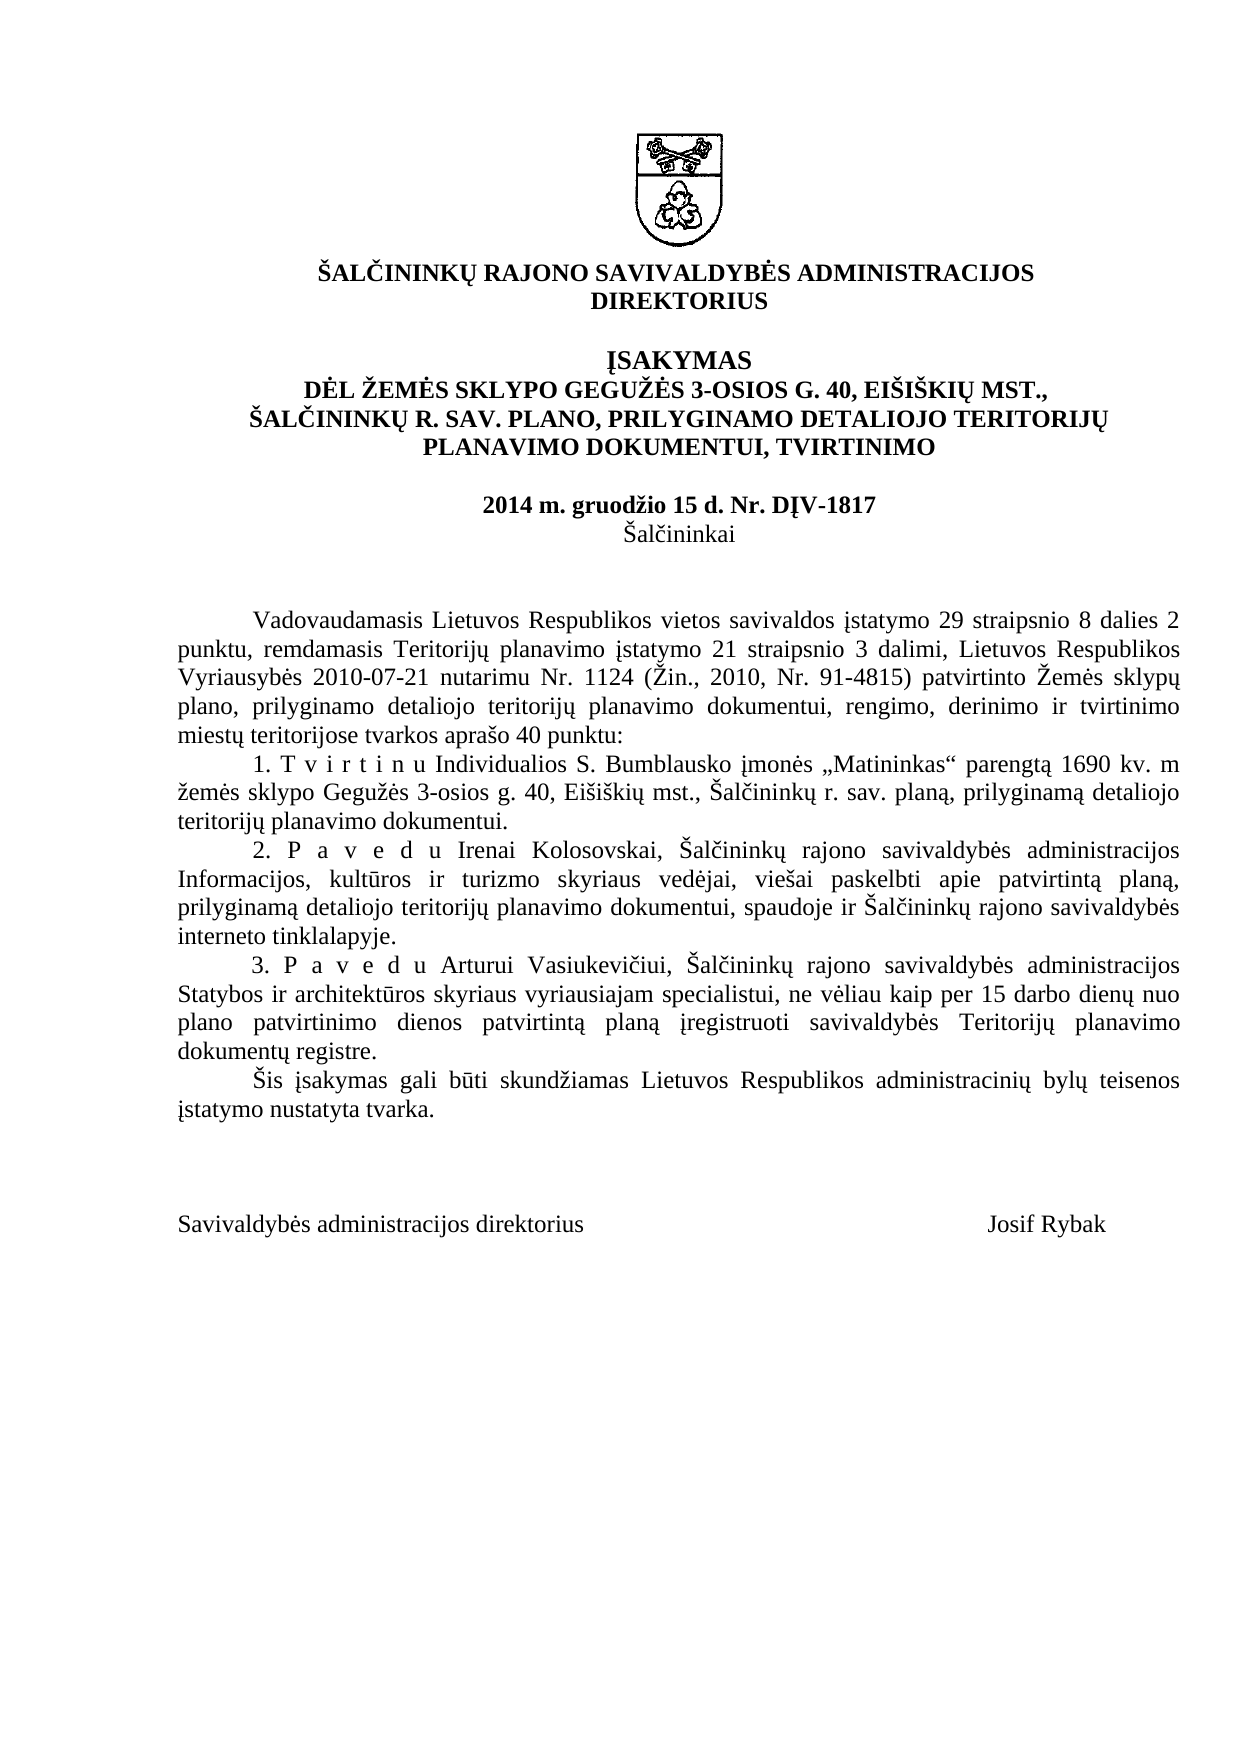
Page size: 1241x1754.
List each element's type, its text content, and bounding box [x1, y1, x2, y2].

text ĮSAKYMAS [177, 344, 1181, 375]
text ŠALČININKŲ RAJONO SAVIVALDYBĖS ADMINISTRACIJOS [177, 258, 1181, 286]
text 3. P a v e d u Arturui Vasiukevičiui, Šalčininkų rajono savivaldybės administracijos Statybos ir architektūros skyriaus vyriausiajam specialistui, ne vėliau kaip per 15 darbo dienų nuo plano patvirtinimo dienos patvirtintą planą įregistruoti savivaldybės Teritorijų planavimo dokumentų registre. [177, 950, 1181, 1065]
text 1. T v i r t i n u Individualios S. Bumblausko įmonės „Matininkas“ parengtą 1690 kv. m žemės sklypo Gegužės 3-osios g. 40, Eišiškių mst., Šalčininkų r. sav. planą, prilyginamą detaliojo teritorijų planavimo dokumentui. [177, 749, 1181, 835]
text Dėl žemės sklypo gegužės 3-osios g. 40, eišiškių mst., [177, 375, 1181, 404]
text 2. P a v e d u Irenai Kolosovskai, Šalčininkų rajono savivaldybės administracijos Informacijos, kultūros ir turizmo skyriaus vedėjai, viešai paskelbti apie patvirtintą planą, prilyginamą detaliojo teritorijų planavimo dokumentui, spaudoje ir Šalčininkų rajono savivaldybės interneto tinklalapyje. [177, 835, 1181, 950]
text DIREKTORIUS [177, 286, 1181, 315]
text 2014 m. gruodžio 15 d. Nr. DĮV-1817 [177, 490, 1181, 519]
text Šalčininkai [177, 519, 1181, 547]
text Šis įsakymas gali būti skundžiamas Lietuvos Respublikos administracinių bylų teisenos įstatymo nustatyta tvarka. [177, 1065, 1181, 1122]
text Savivaldybės administracijos direktorius Josif Rybak [177, 1209, 1181, 1237]
text Vadovaudamasis Lietuvos Respublikos vietos savivaldos įstatymo 29 straipsnio 8 dalies 2 punktu, remdamasis Teritorijų planavimo įstatymo 21 straipsnio 3 dalimi, Lietuvos Respublikos Vyriausybės 2010-07-21 nutarimu Nr. 1124 (Žin., 2010, Nr. 91-4815) patvirtinto Žemės sklypų plano, prilyginamo detaliojo teritorijų planavimo dokumentui, rengimo, derinimo ir tvirtinimo miestų teritorijose tvarkos aprašo 40 punktu: [177, 605, 1181, 749]
text Šalčininkų r. sav. plano, prilyginamo detaliojo teritorijų planavimo dokumentui, tvirtinimo [177, 404, 1181, 461]
